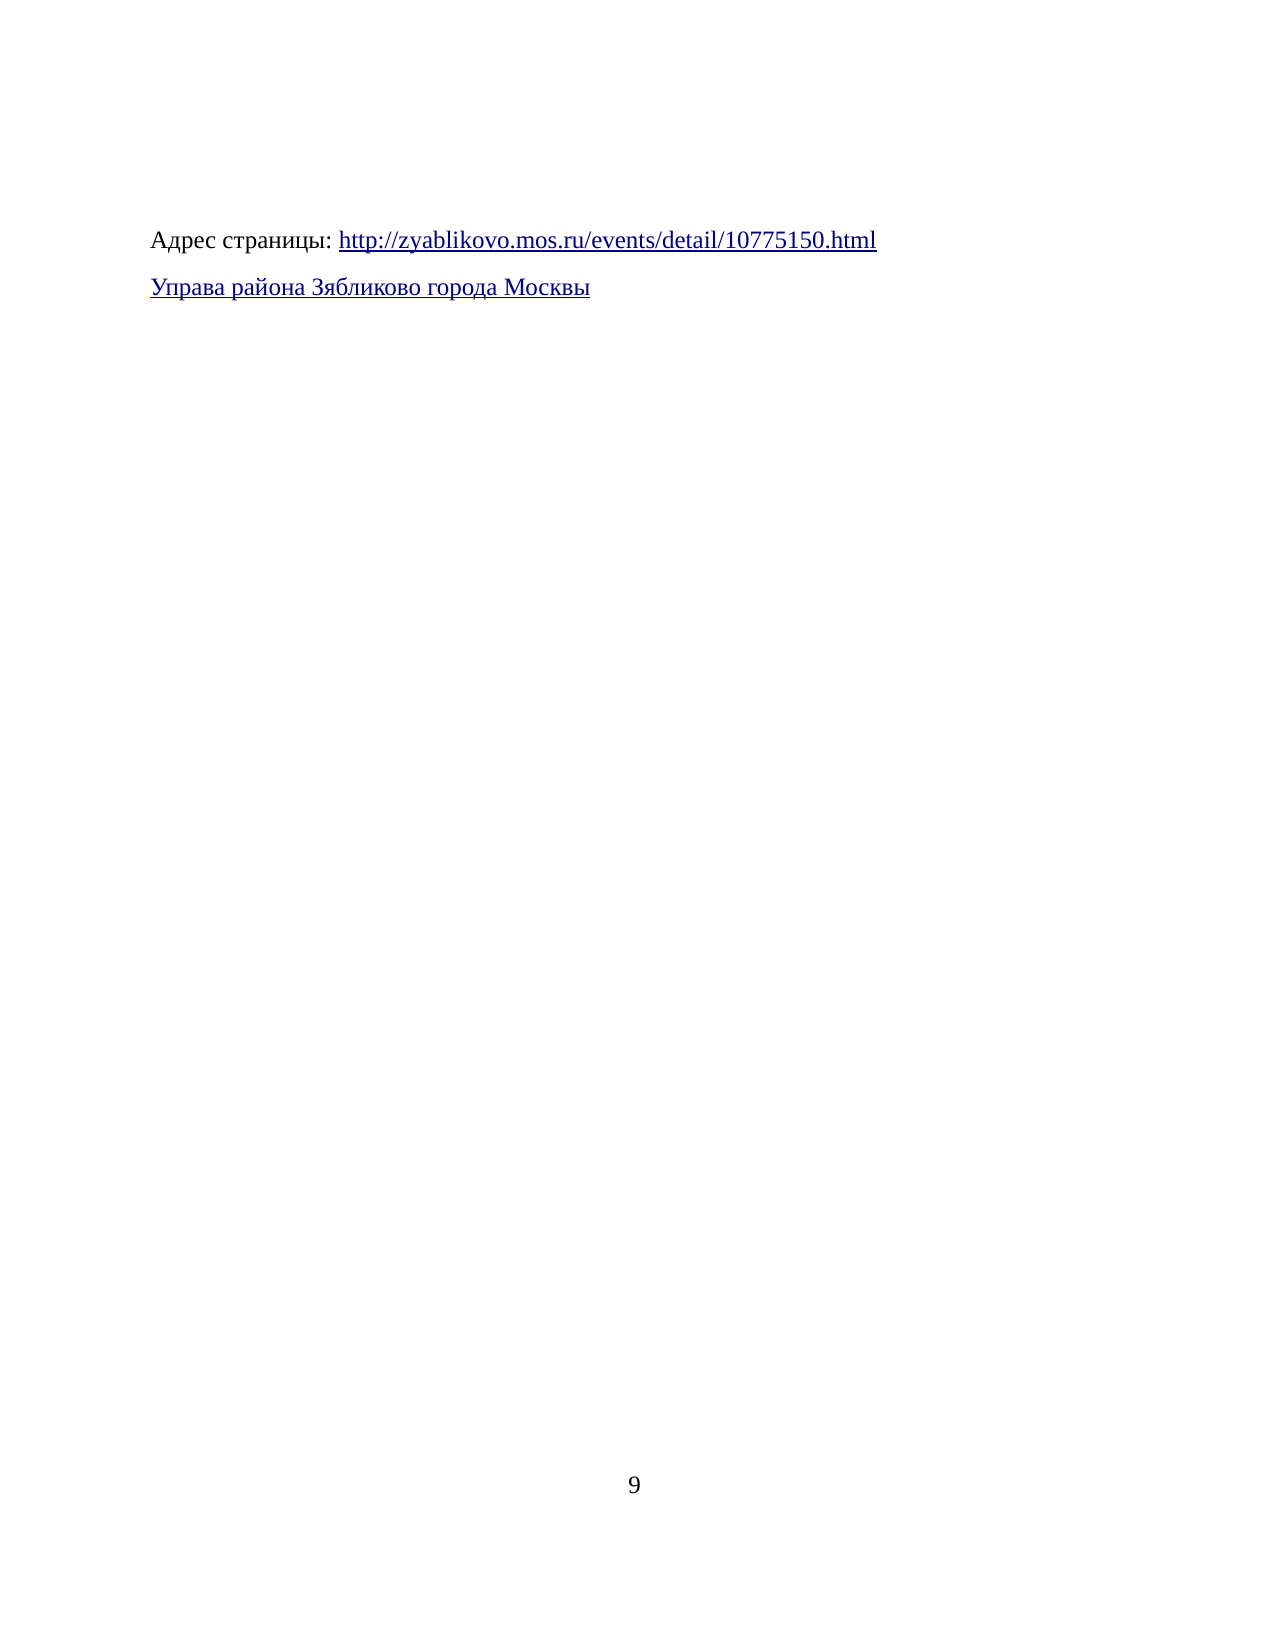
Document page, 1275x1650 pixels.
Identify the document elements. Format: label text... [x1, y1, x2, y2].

text Управа района Зябликово города Москвы [150, 272, 1125, 301]
text Адрес страницы: http://zyablikovo.mos.ru/events/detail/10775150.html [150, 225, 1125, 254]
